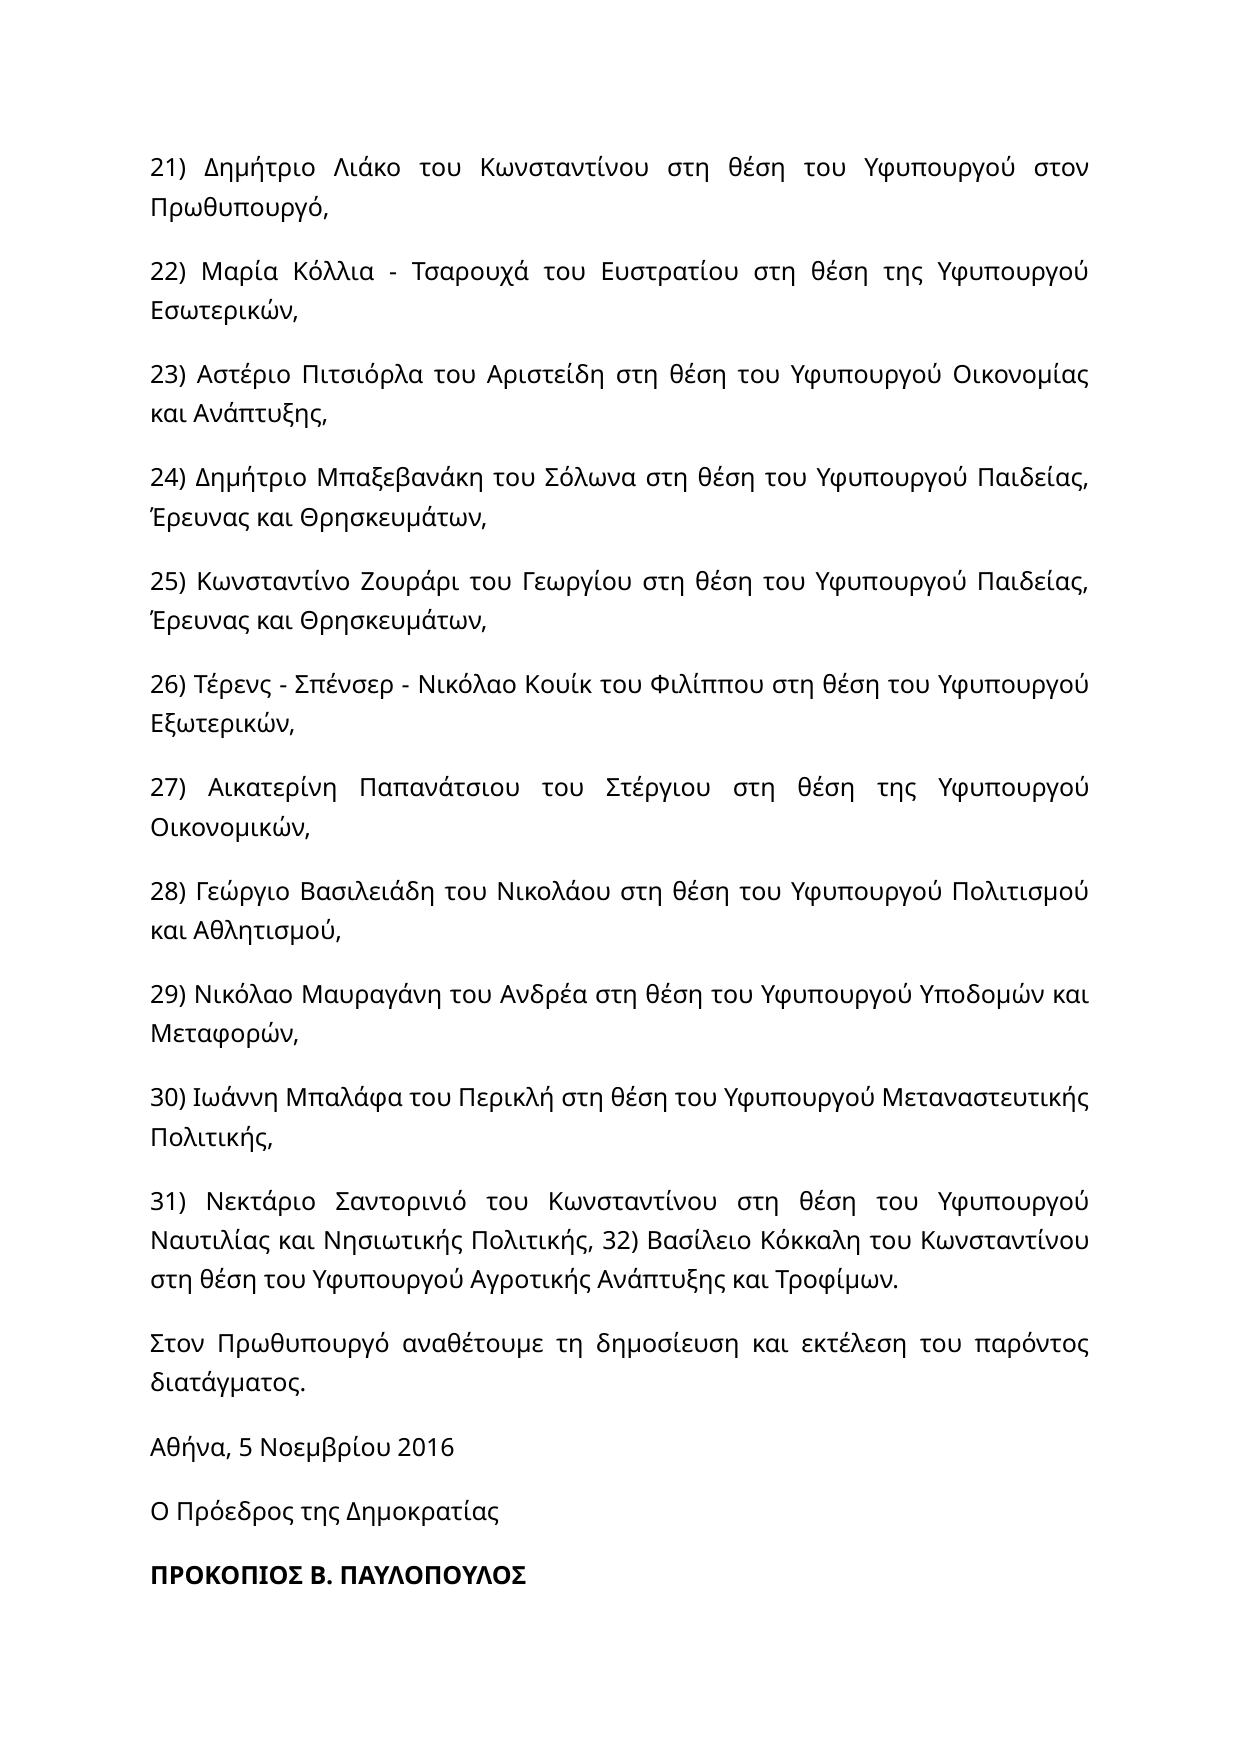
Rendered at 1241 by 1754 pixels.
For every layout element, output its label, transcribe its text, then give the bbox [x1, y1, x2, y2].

text ΠΡΟΚΟΠΙΟΣ Β. ΠΑΥΛΟΠΟΥΛΟΣ [150, 1557, 1090, 1592]
text 21) Δημήτριο Λιάκο του Κωνσταντίνου στη θέση του Υφυπουργού στον Πρωθυπουργό, [150, 150, 1090, 223]
text 31) Νεκτάριο Σαντορινιό του Κωνσταντίνου στη θέση του Υφυπουργού Ναυτιλίας και Νησιωτικής Πολιτικής, 32) Βασίλειο Κόκκαλη του Κωνσταντίνου στη θέση του Υφυπουργού Αγροτικής Ανάπτυξης και Τροφίμων. [150, 1183, 1090, 1296]
text 23) Αστέριο Πιτσιόρλα του Αριστείδη στη θέση του Υφυπουργού Οικονομίας και Ανάπτυξης, [150, 357, 1090, 430]
text 22) Μαρία Κόλλια - Τσαρουχά του Ευστρατίου στη θέση της Υφυπουργού Εσωτερικών, [150, 253, 1090, 327]
text 29) Νικόλαο Μαυραγάνη του Ανδρέα στη θέση του Υφυπουργού Υποδομών και Μεταφορών, [150, 977, 1090, 1050]
text 30) Ιωάννη Μπαλάφα του Περικλή στη θέση του Υφυπουργού Μεταναστευτικής Πολιτικής, [150, 1080, 1090, 1153]
text 27) Αικατερίνη Παπανάτσιου του Στέργιου στη θέση της Υφυπουργού Οικονομικών, [150, 770, 1090, 843]
text 24) Δημήτριο Μπαξεβανάκη του Σόλωνα στη θέση του Υφυπουργού Παιδείας, Έρευνας και Θρησκευμάτων, [150, 460, 1090, 533]
text Αθήνα, 5 Νοεμβρίου 2016 [150, 1429, 1090, 1463]
text 28) Γεώργιο Βασιλειάδη του Νικολάου στη θέση του Υφυπουργού Πολιτισμού και Αθλητισμού, [150, 873, 1090, 947]
text Ο Πρόεδρος της Δημοκρατίας [150, 1493, 1090, 1527]
text 26) Τέρενς - Σπένσερ - Νικόλαο Κουίκ του Φιλίππου στη θέση του Υφυπουργού Εξωτερικών, [150, 667, 1090, 740]
text 25) Κωνσταντίνο Ζουράρι του Γεωργίου στη θέση του Υφυπουργού Παιδείας, Έρευνας και Θρησκευμάτων, [150, 563, 1090, 637]
text Στον Πρωθυπουργό αναθέτουμε τη δημοσίευση και εκτέλεση του παρόντος διατάγματος. [150, 1326, 1090, 1399]
